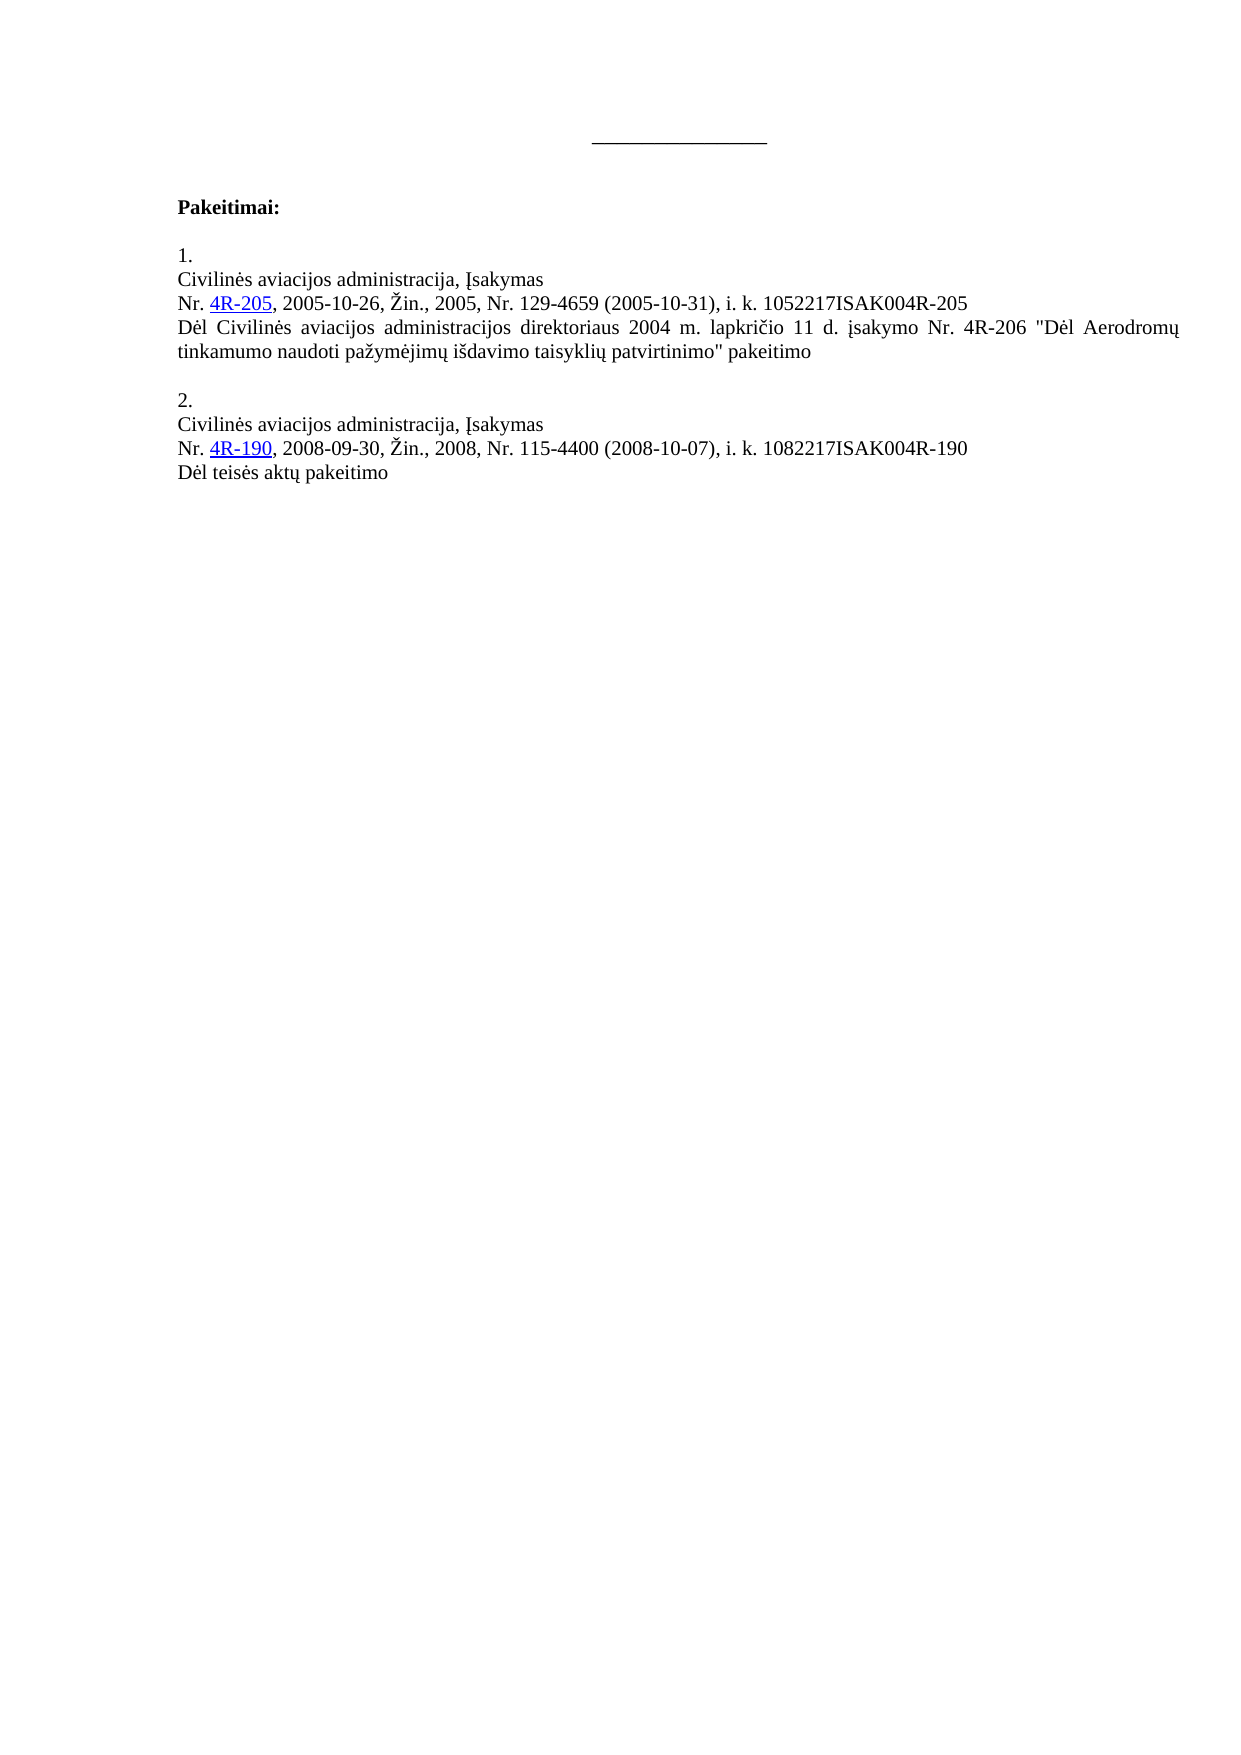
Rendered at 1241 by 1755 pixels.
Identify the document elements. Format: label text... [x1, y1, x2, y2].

text Pakeitimai: [177, 195, 1181, 219]
text Civilinės aviacijos administracija, Įsakymas [177, 267, 1181, 291]
text Dėl Civilinės aviacijos administracijos direktoriaus 2004 m. lapkričio 11 d. įsakymo Nr. 4R-206 "Dėl Aerodromų tinkamumo naudoti pažymėjimų išdavimo taisyklių patvirtinimo" pakeitimo [177, 315, 1181, 363]
text Nr. 4R-205, 2005-10-26, Žin., 2005, Nr. 129-4659 (2005-10-31), i. k. 1052217ISAK004R-205 [177, 291, 1181, 315]
text Dėl teisės aktų pakeitimo [177, 460, 1181, 484]
text 2. [177, 387, 1181, 412]
text Nr. 4R-190, 2008-09-30, Žin., 2008, Nr. 115-4400 (2008-10-07), i. k. 1082217ISAK004R-190 [177, 436, 1181, 460]
text ______________ [177, 118, 1181, 147]
text Civilinės aviacijos administracija, Įsakymas [177, 412, 1181, 436]
text 1. [177, 243, 1181, 267]
